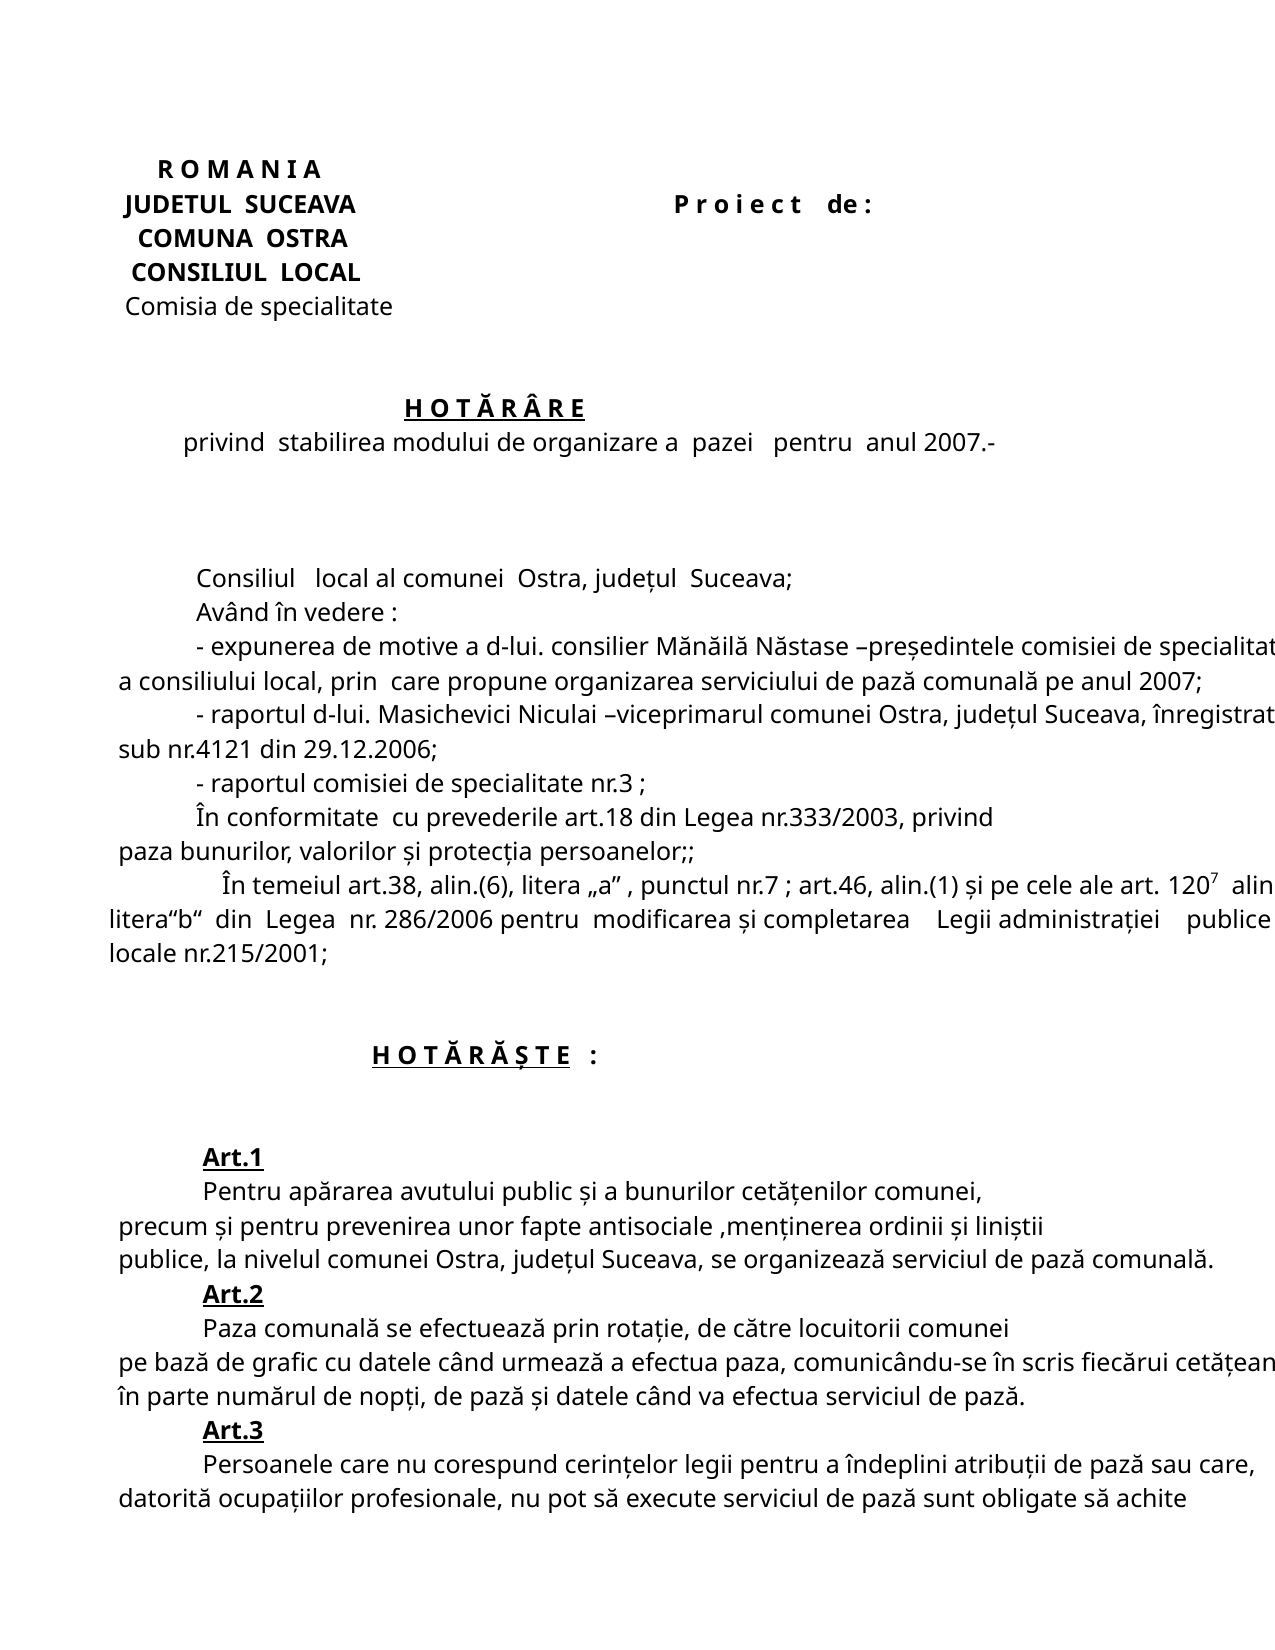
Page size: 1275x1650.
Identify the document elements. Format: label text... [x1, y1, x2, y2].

text Pentru apărarea avutului public şi a bunurilor cetăţenilor comunei, [118, 1174, 1275, 1208]
text În conformitate cu prevederile art.18 din Legea nr.333/2003, privind [118, 799, 1275, 833]
text - raportul comisiei de specialitate nr.3 ; [118, 765, 1275, 799]
subtitle CONSILIUL LOCAL [118, 254, 1275, 288]
text privind stabilirea modului de organizare a pazei pentru anul 2007.- [118, 425, 1275, 459]
text Comisia de specialitate [118, 288, 1275, 322]
subtitle Paza comunală se efectuează prin rotaţie, de către locuitorii comunei [118, 1310, 1275, 1344]
text publice, la nivelul comunei Ostra, judeţul Suceava, se organizează serviciul de pază comunală. [118, 1242, 1275, 1276]
text Art.2 [118, 1276, 1275, 1310]
text Consiliul local al comunei Ostra, judeţul Suceava; [118, 561, 1275, 595]
subtitle pe bază de grafic cu datele când urmează a efectua paza, comunicându-se în scris fiecărui cetăţean în parte numărul de nopţi, de pază şi datele când va efectua serviciul de pază. [118, 1344, 1275, 1412]
text H O T Ă R Ă Ş T E : [118, 1038, 1275, 1072]
text paza bunurilor, valorilor şi protecţia persoanelor;; [118, 833, 1275, 867]
text Art.1 [118, 1140, 1275, 1174]
text COMUNA OSTRA [118, 220, 1275, 254]
text H O T Ă R Â R E [118, 391, 1275, 425]
text - expunerea de motive a d-lui. consilier Mănăilă Năstase –preşedintele comisiei de specialitate a consiliului local, prin care propune organizarea serviciului de pază comunală pe anul 2007; [118, 629, 1275, 697]
text În temeiul art.38, alin.(6), litera „a” , punctul nr.7 ; art.46, alin.(1) şi pe cele ale art. 1207 alin.(1) , litera“b“ din Legea nr. 286/2006 pentru modificarea şi completarea Legii administraţiei publice locale nr.215/2001; [109, 867, 1275, 970]
text R O M A N I A [118, 152, 1275, 186]
text Art.3 [118, 1412, 1275, 1447]
text Persoanele care nu corespund cerinţelor legii pentru a îndeplini atribuţii de pază sau care, datorită ocupaţiilor profesionale, nu pot să execute serviciul de pază sunt obligate să achite [118, 1447, 1275, 1515]
text Având în vedere : [118, 595, 1275, 629]
text - raportul d-lui. Masichevici Niculai –viceprimarul comunei Ostra, judeţul Suceava, înregistrat sub nr.4121 din 29.12.2006; [118, 697, 1275, 765]
text JUDETUL SUCEAVA P r o i e c t de : [118, 186, 1275, 220]
text precum şi pentru prevenirea unor fapte antisociale ,menţinerea ordinii şi liniştii [118, 1208, 1275, 1242]
